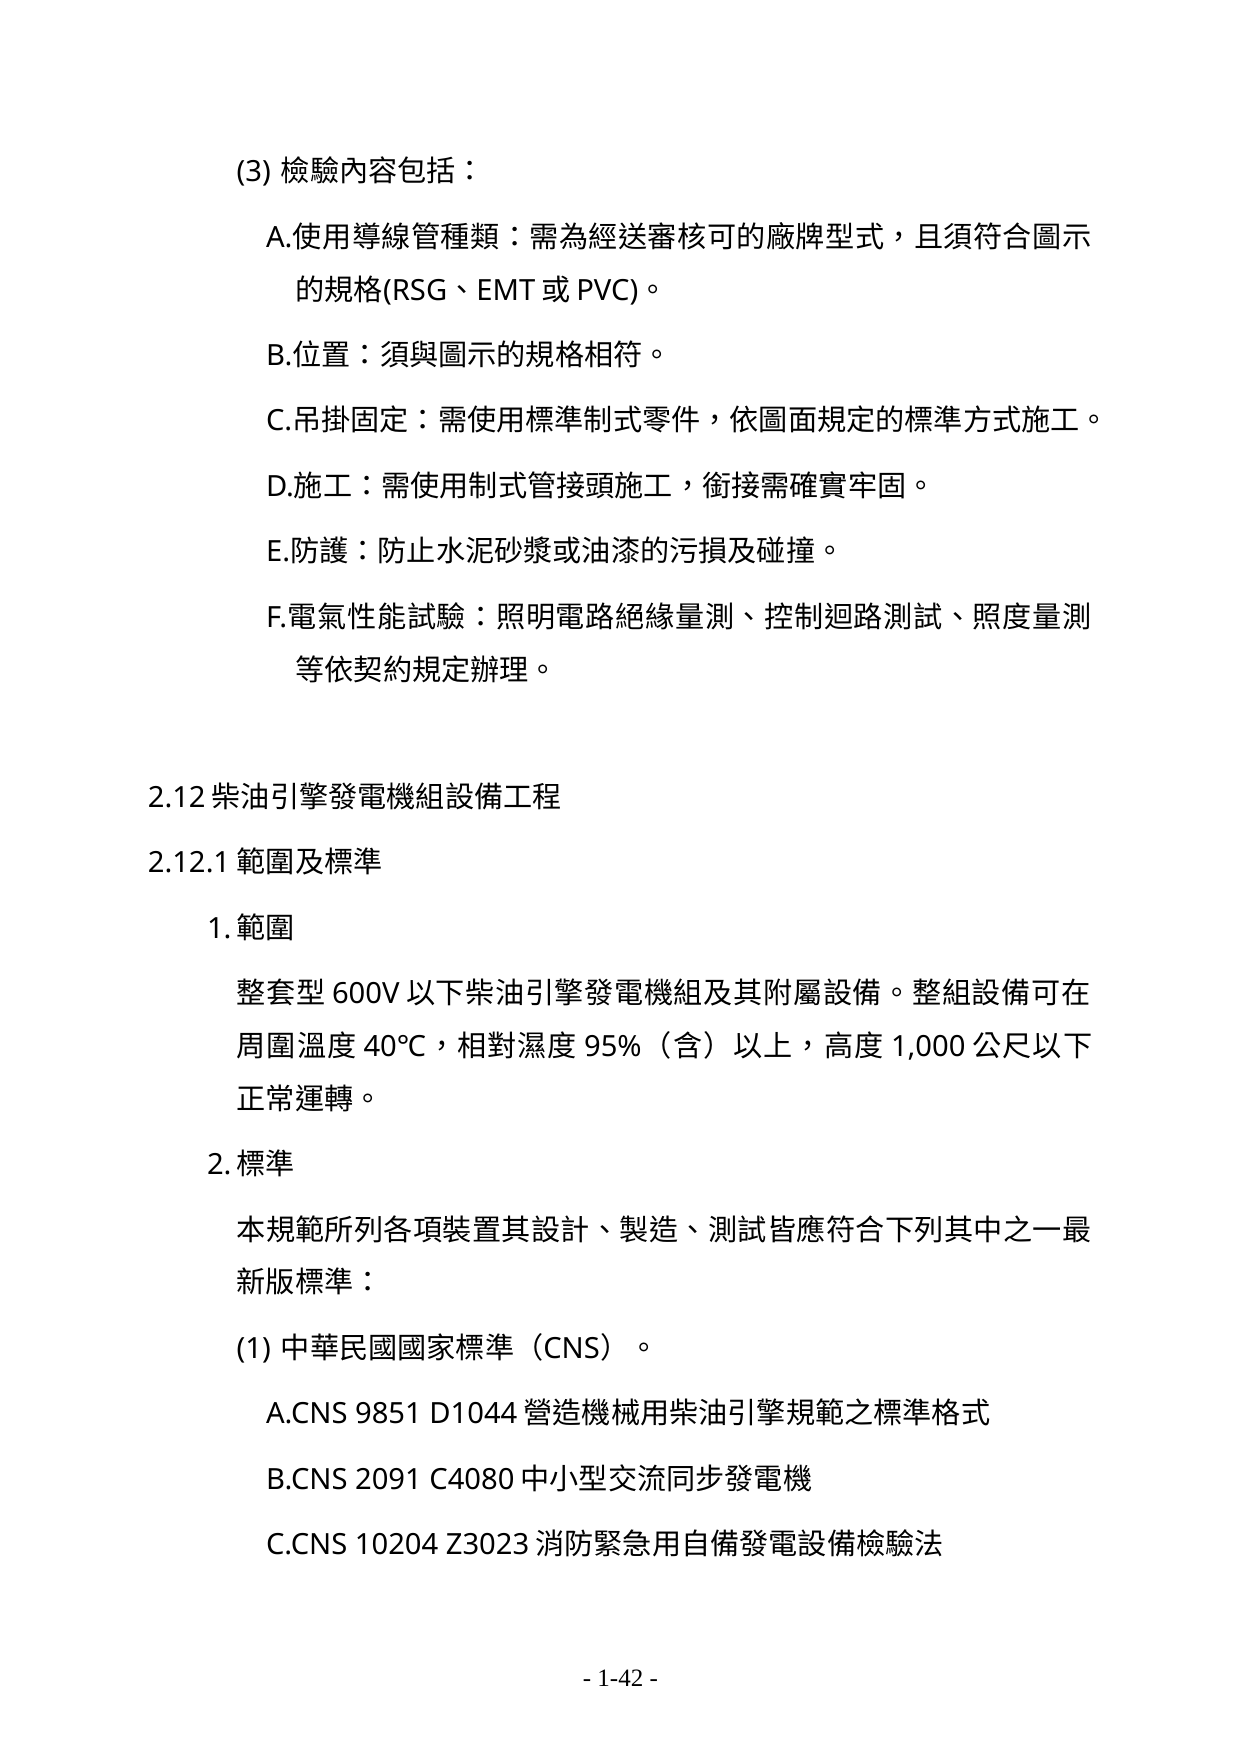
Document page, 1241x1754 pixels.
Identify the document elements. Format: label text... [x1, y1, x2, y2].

subtitle 2. 標準 [207, 1141, 1092, 1183]
text (3) 檢驗內容包括： [236, 148, 1092, 190]
text C.CNS 10204 Z3023消防緊急用自備發電設備檢驗法 [266, 1521, 1092, 1563]
text C.吊掛固定：需使用標準制式零件，依圖面規定的標準方式施工。 [266, 397, 1092, 439]
text A.使用導線管種類：需為經送審核可的廠牌型式，且須符合圖示的規格(RSG、EMT或PVC)。 [266, 213, 1092, 308]
subtitle 2.12.1 範圍及標準 [148, 839, 1092, 881]
subtitle 1. 範圍 [207, 904, 1092, 947]
text B.位置：須與圖示的規格相符。 [266, 331, 1092, 374]
text A.CNS 9851 D1044營造機械用柴油引擎規範之標準格式 [266, 1390, 1092, 1432]
text F.電氣性能試驗：照明電路絕緣量測、控制迴路測試、照度量測等依契約規定辦理。 [266, 593, 1092, 688]
text 整套型600V以下柴油引擎發電機組及其附屬設備。整組設備可在周圍溫度40℃，相對濕度95%（含）以上，高度1,000公尺以下正常運轉。 [236, 970, 1092, 1118]
subtitle 2.12柴油引擎發電機組設備工程 [148, 773, 1092, 816]
text 本規範所列各項裝置其設計、製造、測試皆應符合下列其中之一最新版標準： [236, 1206, 1092, 1301]
text D.施工：需使用制式管接頭施工，銜接需確實牢固。 [266, 462, 1092, 505]
text B.CNS 2091 C4080中小型交流同步發電機 [266, 1455, 1092, 1498]
text E.防護：防止水泥砂漿或油漆的污損及碰撞。 [266, 528, 1092, 570]
text (1) 中華民國國家標準（CNS）。 [236, 1324, 1092, 1367]
